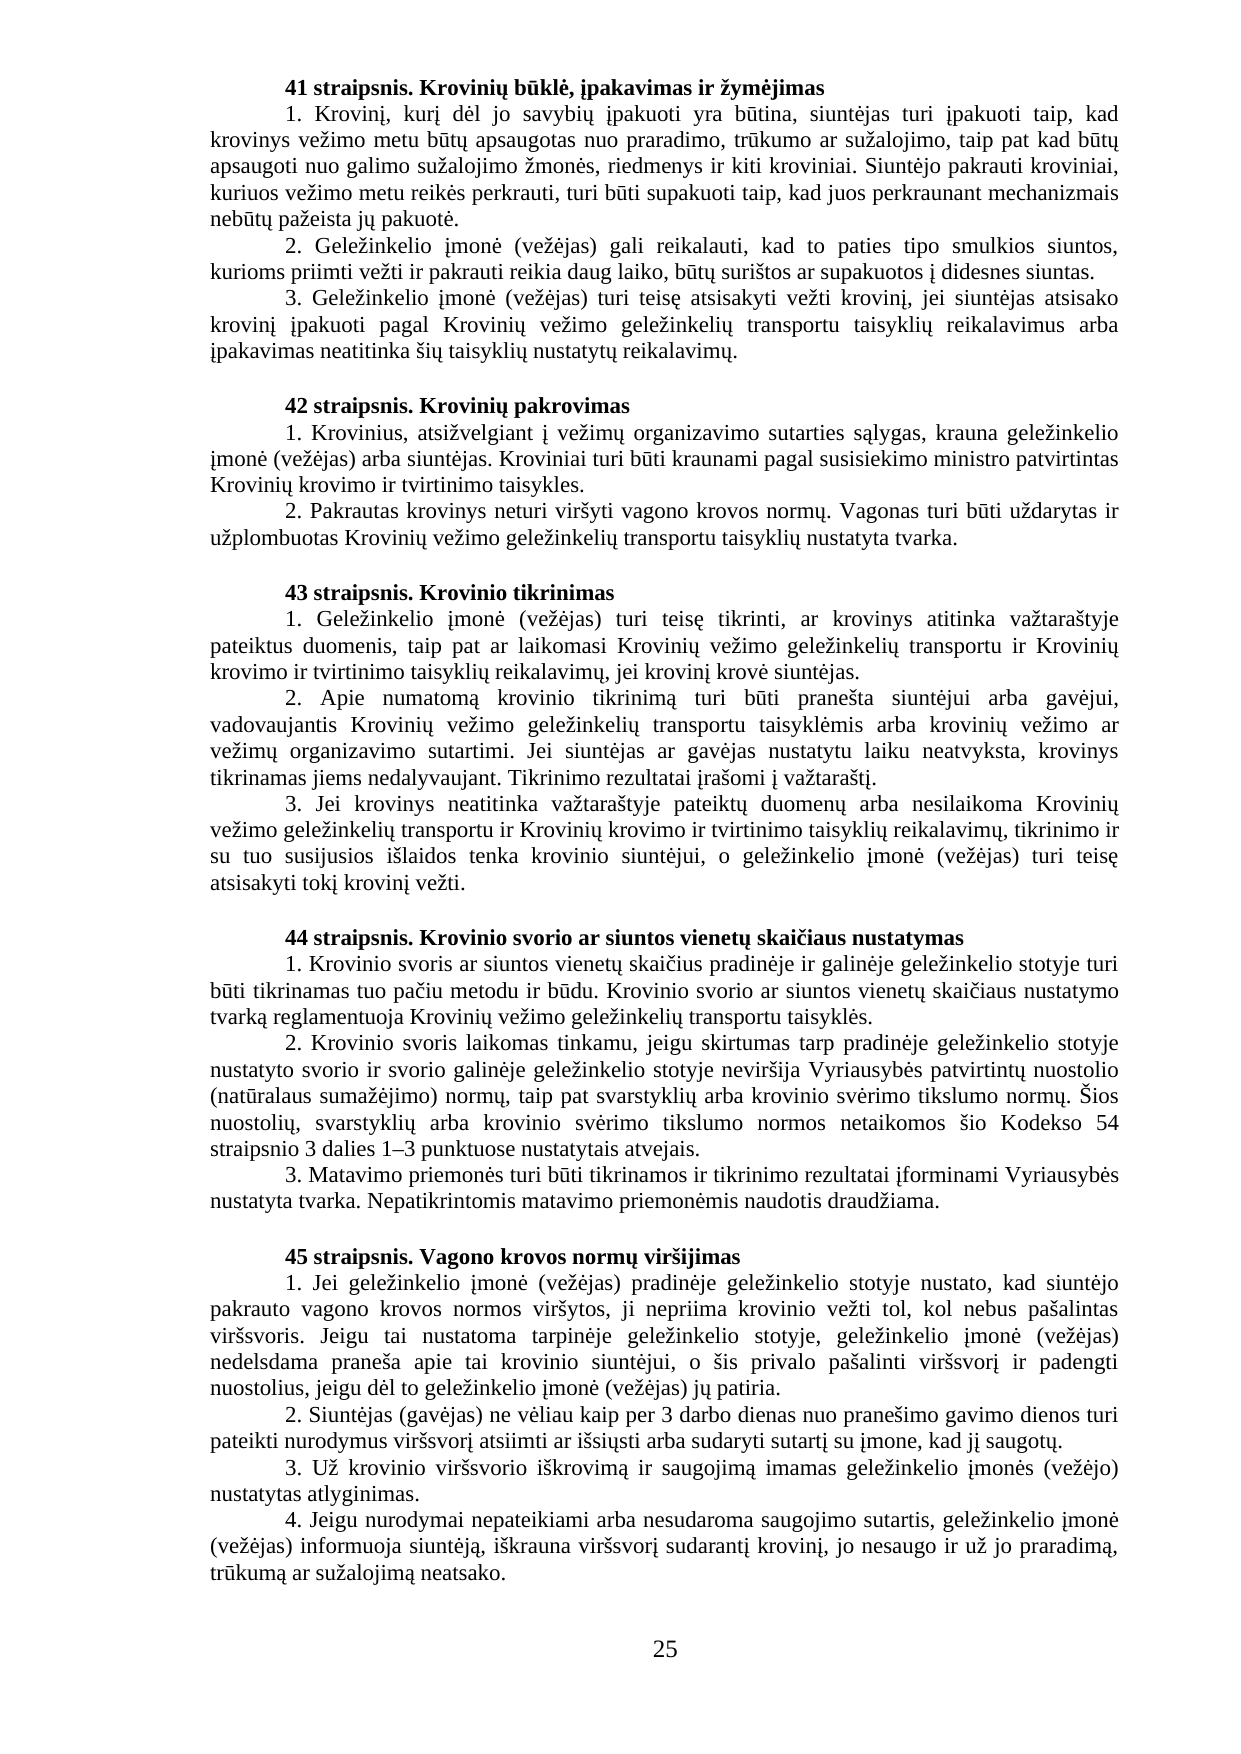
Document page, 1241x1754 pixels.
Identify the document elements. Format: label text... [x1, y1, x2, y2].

text 1. Geležinkelio įmonė (vežėjas) turi teisę tikrinti, ar krovinys atitinka važtaraštyje pateiktus duomenis, taip pat ar laikomasi Krovinių vežimo geležinkelių transportu ir Krovinių krovimo ir tvirtinimo taisyklių reikalavimų, jei krovinį krovė siuntėjas. [210, 605, 1120, 684]
text 2. Pakrautas krovinys neturi viršyti vagono krovos normų. Vagonas turi būti uždarytas ir užplombuotas Krovinių vežimo geležinkelių transportu taisyklių nustatyta tvarka. [210, 498, 1120, 550]
text 1. Krovinius, atsižvelgiant į vežimų organizavimo sutarties sąlygas, krauna geležinkelio įmonė (vežėjas) arba siuntėjas. Kroviniai turi būti kraunami pagal susisiekimo ministro patvirtintas Krovinių krovimo ir tvirtinimo taisykles. [210, 418, 1120, 498]
text 3. Geležinkelio įmonė (vežėjas) turi teisę atsisakyti vežti krovinį, jei siuntėjas atsisako krovinį įpakuoti pagal Krovinių vežimo geležinkelių transportu taisyklių reikalavimus arba įpakavimas neatitinka šių taisyklių nustatytų reikalavimų. [210, 284, 1120, 363]
text 1. Jei geležinkelio įmonė (vežėjas) pradinėje geležinkelio stotyje nustato, kad siuntėjo pakrauto vagono krovos normos viršytos, ji nepriima krovinio vežti tol, kol nebus pašalintas viršsvoris. Jeigu tai nustatoma tarpinėje geležinkelio stotyje, geležinkelio įmonė (vežėjas) nedelsdama praneša apie tai krovinio siuntėjui, o šis privalo pašalinti viršsvorį ir padengti nuostolius, jeigu dėl to geležinkelio įmonė (vežėjas) jų patiria. [210, 1269, 1120, 1401]
text 2. Apie numatomą krovinio tikrinimą turi būti pranešta siuntėjui arba gavėjui, vadovaujantis Krovinių vežimo geležinkelių transportu taisyklėmis arba krovinių vežimo ar vežimų organizavimo sutartimi. Jei siuntėjas ar gavėjas nustatytu laiku neatvyksta, krovinys tikrinamas jiems nedalyvaujant. Tikrinimo rezultatai įrašomi į važtaraštį. [210, 684, 1120, 790]
subtitle 44 straipsnis. Krovinio svorio ar siuntos vienetų skaičiaus nustatymas [210, 924, 1120, 950]
text 3. Matavimo priemonės turi būti tikrinamos ir tikrinimo rezultatai įforminami Vyriausybės nustatyta tvarka. Nepatikrintomis matavimo priemonėmis naudotis draudžiama. [210, 1161, 1120, 1214]
text 2. Krovinio svoris laikomas tinkamu, jeigu skirtumas tarp pradinėje geležinkelio stotyje nustatyto svorio ir svorio galinėje geležinkelio stotyje neviršija Vyriausybės patvirtintų nuostolio (natūralaus sumažėjimo) normų, taip pat svarstyklių arba krovinio svėrimo tikslumo normų. Šios nuostolių, svarstyklių arba krovinio svėrimo tikslumo normos netaikomos šio Kodekso 54 straipsnio 3 dalies 1–3 punktuose nustatytais atvejais. [210, 1029, 1120, 1161]
text 4. Jeigu nurodymai nepateikiami arba nesudaroma saugojimo sutartis, geležinkelio įmonė (vežėjas) informuoja siuntėją, iškrauna viršsvorį sudarantį krovinį, jo nesaugo ir už jo praradimą, trūkumą ar sužalojimą neatsako. [210, 1506, 1120, 1585]
text 1. Krovinį, kurį dėl jo savybių įpakuoti yra būtina, siuntėjas turi įpakuoti taip, kad krovinys vežimo metu būtų apsaugotas nuo praradimo, trūkumo ar sužalojimo, taip pat kad būtų apsaugoti nuo galimo sužalojimo žmonės, riedmenys ir kiti kroviniai. Siuntėjo pakrauti kroviniai, kuriuos vežimo metu reikės perkrauti, turi būti supakuoti taip, kad juos perkraunant mechanizmais nebūtų pažeista jų pakuotė. [210, 100, 1120, 232]
subtitle 45 straipsnis. Vagono krovos normų viršijimas [210, 1243, 1120, 1269]
text 1. Krovinio svoris ar siuntos vienetų skaičius pradinėje ir galinėje geležinkelio stotyje turi būti tikrinamas tuo pačiu metodu ir būdu. Krovinio svorio ar siuntos vienetų skaičiaus nustatymo tvarką reglamentuoja Krovinių vežimo geležinkelių transportu taisyklės. [210, 950, 1120, 1029]
subtitle 41 straipsnis. Krovinių būklė, įpakavimas ir žymėjimas [210, 73, 1120, 100]
subtitle 42 straipsnis. Krovinių pakrovimas [210, 392, 1120, 418]
text 2. Geležinkelio įmonė (vežėjas) gali reikalauti, kad to paties tipo smulkios siuntos, kurioms priimti vežti ir pakrauti reikia daug laiko, būtų surištos ar supakuotos į didesnes siuntas. [210, 232, 1120, 284]
text 3. Už krovinio viršsvorio iškrovimą ir saugojimą imamas geležinkelio įmonės (vežėjo) nustatytas atlyginimas. [210, 1453, 1120, 1506]
text 3. Jei krovinys neatitinka važtaraštyje pateiktų duomenų arba nesilaikoma Krovinių vežimo geležinkelių transportu ir Krovinių krovimo ir tvirtinimo taisyklių reikalavimų, tikrinimo ir su tuo susijusios išlaidos tenka krovinio siuntėjui, o geležinkelio įmonė (vežėjas) turi teisę atsisakyti tokį krovinį vežti. [210, 790, 1120, 895]
text 2. Siuntėjas (gavėjas) ne vėliau kaip per 3 darbo dienas nuo pranešimo gavimo dienos turi pateikti nurodymus viršsvorį atsiimti ar išsiųsti arba sudaryti sutartį su įmone, kad jį saugotų. [210, 1401, 1120, 1453]
subtitle 43 straipsnis. Krovinio tikrinimas [210, 579, 1120, 605]
